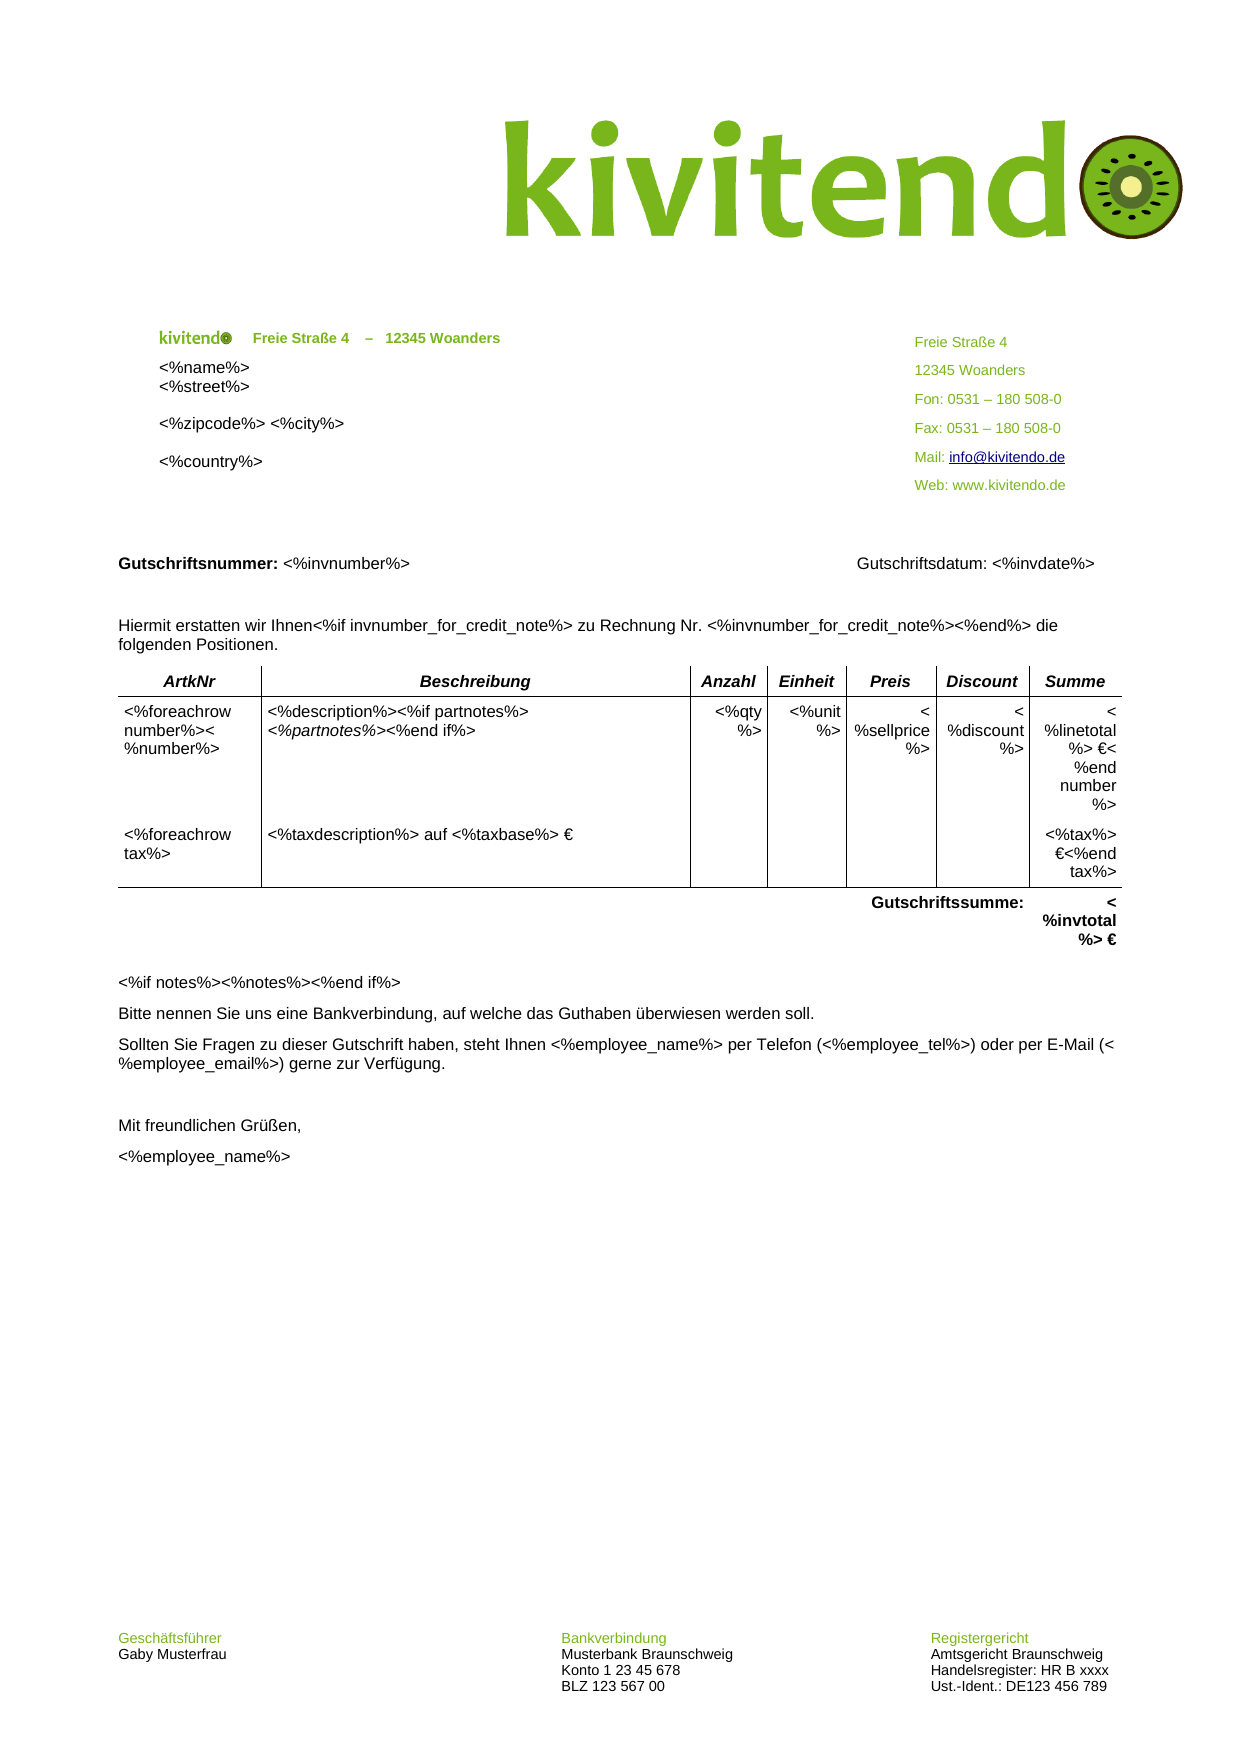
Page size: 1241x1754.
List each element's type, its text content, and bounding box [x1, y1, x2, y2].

text <%if notes%><%notes%><%end if%> [118, 955, 1122, 992]
text <%employee_name%> [118, 1148, 1122, 1166]
table_cell [768, 820, 846, 887]
text Bitte nennen Sie uns eine Bankverbindung, auf welche das Guthaben überwiesen werden soll. [118, 1004, 1122, 1023]
text Fon: 0531 – 180 508-0 [914, 391, 1124, 407]
table_cell <%qty%> [691, 697, 767, 820]
table_header Discount [937, 666, 1029, 696]
table_cell <%invtotal%> € [1030, 888, 1122, 955]
table_cell <%description%><%if partnotes%> <%partnotes%><%end if%> [262, 697, 690, 820]
text Freie Straße 4 [914, 334, 1124, 350]
table_header Summe [1030, 666, 1122, 696]
table_cell Gutschriftssumme: [118, 888, 1029, 955]
table_cell [937, 820, 1029, 887]
text Fax: 0531 – 180 508-0 [914, 420, 1124, 436]
text Sollten Sie Fragen zu dieser Gutschrift haben, steht Ihnen <%employee_name%> per Telefon (<%employee_tel%>) oder per E-Mail (<%employee_email%>) gerne zur Verfügung. [118, 1036, 1122, 1073]
table_header Beschreibung [262, 666, 690, 696]
table_header Anzahl [691, 666, 767, 696]
text Mail: info@kivitendo.de [914, 449, 1124, 465]
table_cell <%foreachrow tax%> [118, 820, 261, 887]
text Mit freundlichen Grüßen, [118, 1117, 1122, 1135]
picture [502, 118, 1185, 241]
table_header Einheit [768, 666, 846, 696]
text <%name%> <%street%> <%zipcode%> <%city%> <%country%> [159, 359, 600, 471]
text Hiermit erstatten wir Ihnen<%if invnumber_for_credit_note%> zu Rechnung Nr. <%invnumber_for_credit_note%><%end%> die folgenden Positionen. [118, 616, 1122, 654]
text Freie Straße 4 – 12345 Woanders [159, 330, 600, 346]
text Gutschriftsnummer: <%invnumber%> Gutschriftsdatum: <%invdate%> [118, 554, 1122, 573]
text Web: www.kivitendo.de [914, 477, 1124, 494]
table_cell <%linetotal%> €<%end number%> [1030, 697, 1122, 820]
table_cell <%unit%> [768, 697, 846, 820]
table_cell <%foreachrow number%><%number%> [118, 697, 261, 820]
text 12345 Woanders [914, 362, 1124, 379]
table_cell <%tax%> €<%end tax%> [1030, 820, 1122, 887]
table_cell [691, 820, 767, 887]
table_cell <%discount%> [937, 697, 1029, 820]
table_header Preis [847, 666, 936, 696]
table_header ArtkNr [118, 666, 261, 696]
table_cell <%sellprice%> [847, 697, 936, 820]
table_cell [847, 820, 936, 887]
picture [158, 330, 233, 345]
table_cell <%taxdescription%> auf <%taxbase%> € [262, 820, 690, 887]
